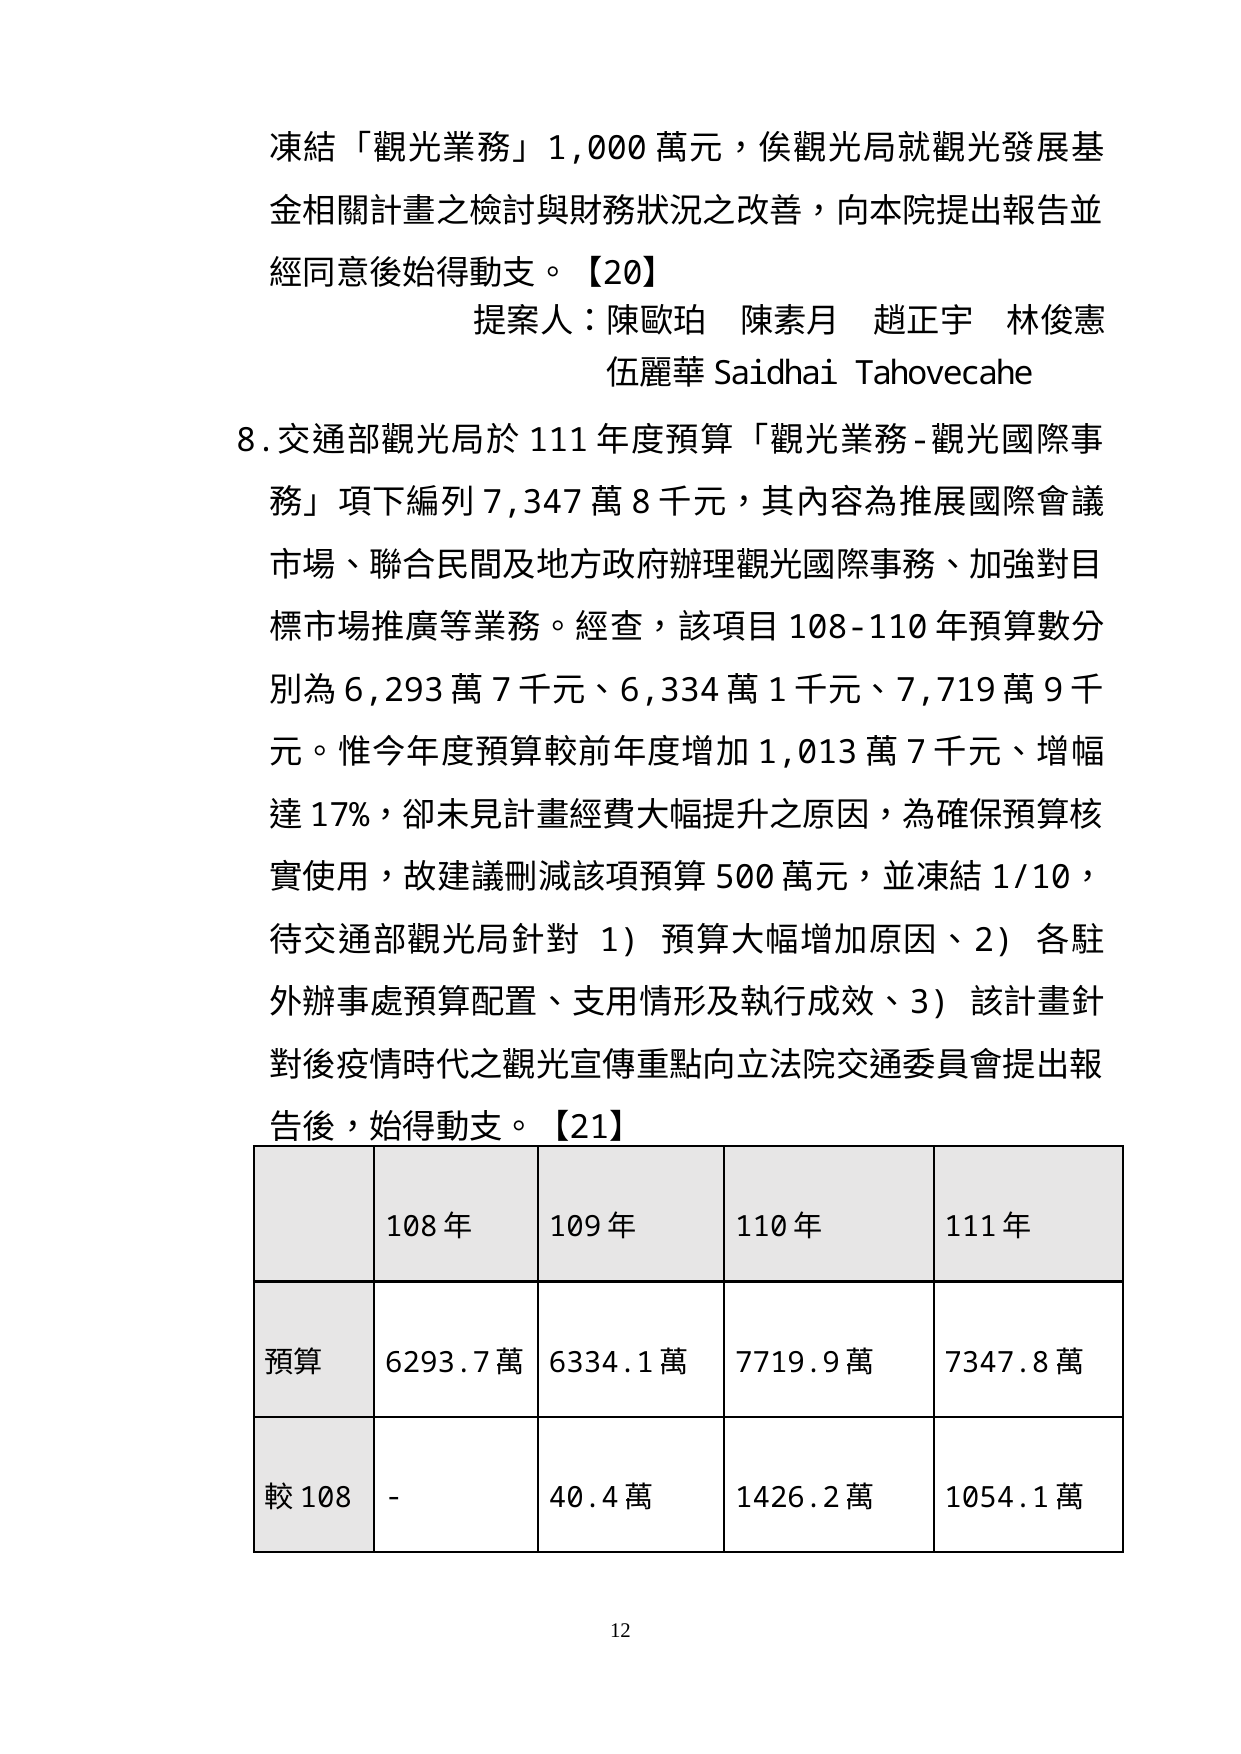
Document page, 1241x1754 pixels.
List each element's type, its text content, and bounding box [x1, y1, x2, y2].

table_header 110年 [725, 1147, 933, 1280]
table_cell 7347.8萬 [935, 1283, 1122, 1416]
table_cell 7719.9萬 [725, 1283, 933, 1416]
table_cell 40.4萬 [539, 1418, 723, 1551]
table_cell 6334.1萬 [539, 1283, 723, 1416]
text 提案人：陳歐珀 陳素月 趙正宇 林俊憲 伍麗華Saidhai Tahovecahe [473, 291, 1117, 395]
table_header 108年 [375, 1147, 537, 1280]
subtitle 8.交通部觀光局於111年度預算「觀光業務-觀光國際事務」項下編列7,347萬8千元，其內容為推展國際會議市場、聯合民間及地方政府辦理觀光國際事務、加強對目標市場推廣等業務。經查，該項目108-110年預算數分別為6,293萬7千元、6,334萬1千元、7,719萬9千元。惟今年度預算較前年度增加1,013萬7千元、增幅達17%，卻未見計畫經費大幅提升之原因，為確保預算核實使用，故建議刪減該項預算500萬元，並凍結1/10，待交通部觀光局針對 1) 預算大幅增加原因、2) 各駐外辦事處預算配置、支用情形及執行成效、3) 該計畫針對後疫情時代之觀光宣傳重點向立法院交通委員會提出報告後，始得動支。【21】 [236, 395, 1104, 1145]
table_cell 1426.2萬 [725, 1418, 933, 1551]
table_header 111年 [935, 1147, 1122, 1280]
table_cell 較108 [255, 1418, 373, 1551]
table_cell - [375, 1418, 537, 1551]
table_cell 預算 [255, 1283, 373, 1416]
table_header 109年 [539, 1147, 723, 1280]
table_cell 6293.7萬 [375, 1283, 537, 1416]
subtitle 凍結「觀光業務」1,000萬元，俟觀光局就觀光發展基金相關計畫之檢討與財務狀況之改善，向本院提出報告並經同意後始得動支。【20】 [236, 103, 1104, 291]
table_header [255, 1147, 373, 1280]
table_cell 1054.1萬 [935, 1418, 1122, 1551]
